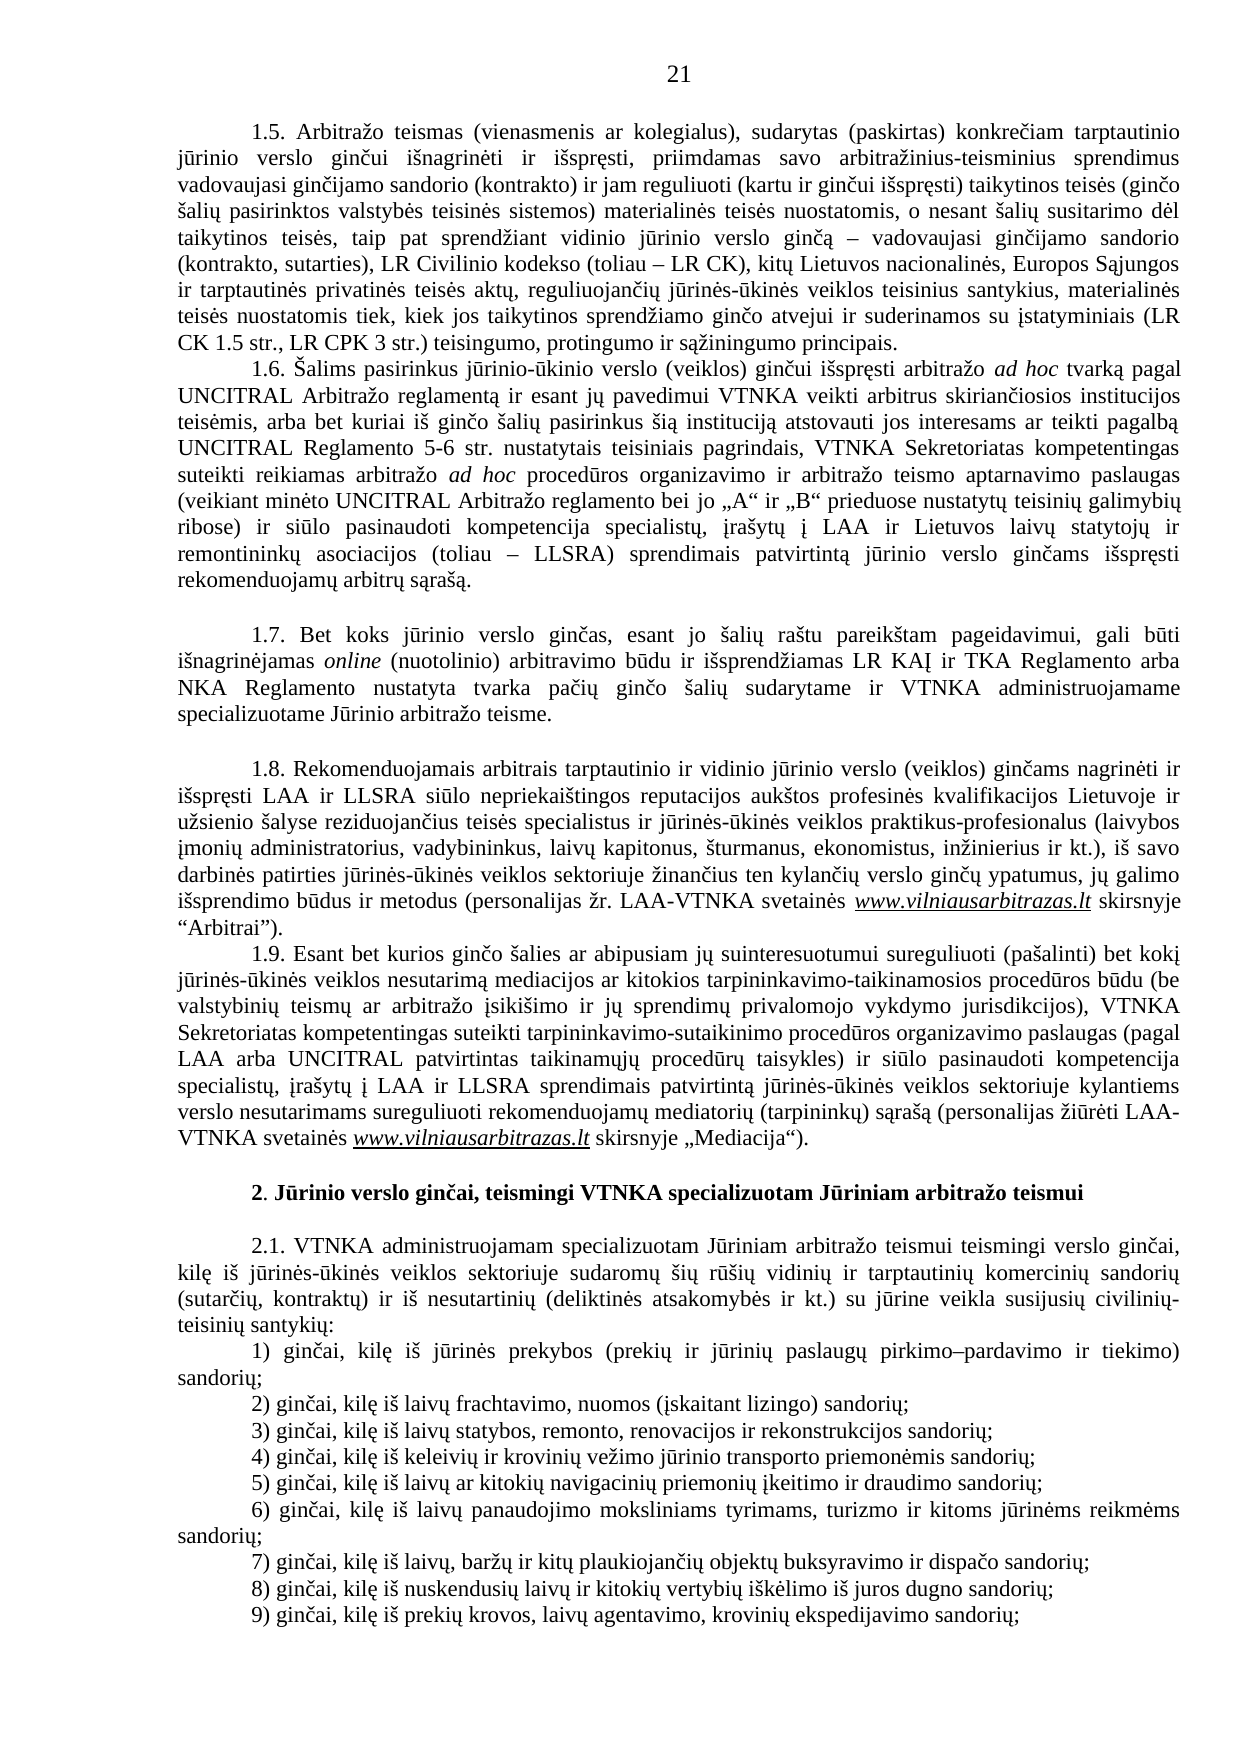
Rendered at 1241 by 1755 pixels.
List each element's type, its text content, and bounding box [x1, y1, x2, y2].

text 1.5. Arbitražo teismas (vienasmenis ar kolegialus), sudarytas (paskirtas) konkrečiam tarptautinio jūrinio verslo ginčui išnagrinėti ir išspręsti, priimdamas savo arbitražinius-teisminius sprendimus vadovaujasi ginčijamo sandorio (kontrakto) ir jam reguliuoti (kartu ir ginčui išspręsti) taikytinos teisės (ginčo šalių pasirinktos valstybės teisinės sistemos) materialinės teisės nuostatomis, o nesant šalių susitarimo dėl taikytinos teisės, taip pat sprendžiant vidinio jūrinio verslo ginčą – vadovaujasi ginčijamo sandorio (kontrakto, sutarties), LR Civilinio kodekso (toliau – LR CK), kitų Lietuvos nacionalinės, Europos Sąjungos ir tarptautinės privatinės teisės aktų, reguliuojančių jūrinės-ūkinės veiklos teisinius santykius, materialinės teisės nuostatomis tiek, kiek jos taikytinos sprendžiamo ginčo atvejui ir suderinamos su įstatyminiais (LR CK 1.5 str., LR CPK 3 str.) teisingumo, protingumo ir sąžiningumo principais. [177, 118, 1181, 355]
text 2) ginčai, kilę iš laivų frachtavimo, nuomos (įskaitant lizingo) sandorių; [177, 1390, 1181, 1417]
text 5) ginčai, kilę iš laivų ar kitokių navigacinių priemonių įkeitimo ir draudimo sandorių; [177, 1469, 1181, 1496]
text 2.1. VTNKA administruojamam specializuotam Jūriniam arbitražo teismui teismingi verslo ginčai, kilę iš jūrinės-ūkinės veiklos sektoriuje sudaromų šių rūšių vidinių ir tarptautinių komercinių sandorių (sutarčių, kontraktų) ir iš nesutartinių (deliktinės atsakomybės ir kt.) su jūrine veikla susijusių civilinių-teisinių santykių: [177, 1232, 1181, 1338]
text 2. Jūrinio verslo ginčai, teismingi VTNKA specializuotam Jūriniam arbitražo teismui [177, 1179, 1181, 1206]
text 1) ginčai, kilę iš jūrinės prekybos (prekių ir jūrinių paslaugų pirkimo–pardavimo ir tiekimo) sandorių; [177, 1338, 1181, 1390]
text 6) ginčai, kilę iš laivų panaudojimo moksliniams tyrimams, turizmo ir kitoms jūrinėms reikmėms sandorių; [177, 1496, 1181, 1548]
text 1.8. Rekomenduojamais arbitrais tarptautinio ir vidinio jūrinio verslo (veiklos) ginčams nagrinėti ir išspręsti LAA ir LLSRA siūlo nepriekaištingos reputacijos aukštos profesinės kvalifikacijos Lietuvoje ir užsienio šalyse reziduojančius teisės specialistus ir jūrinės-ūkinės veiklos praktikus-profesionalus (laivybos įmonių administratorius, vadybininkus, laivų kapitonus, šturmanus, ekonomistus, inžinierius ir kt.), iš savo darbinės patirties jūrinės-ūkinės veiklos sektoriuje žinančius ten kylančių verslo ginčų ypatumus, jų galimo išsprendimo būdus ir metodus (personalijas žr. LAA-VTNKA svetainės www.vilniausarbitrazas.lt skirsnyje “Arbitrai”). [177, 755, 1181, 940]
text 1.9. Esant bet kurios ginčo šalies ar abipusiam jų suinteresuotumui sureguliuoti (pašalinti) bet kokį jūrinės-ūkinės veiklos nesutarimą mediacijos ar kitokios tarpininkavimo-taikinamosios procedūros būdu (be valstybinių teismų ar arbitražo įsikišimo ir jų sprendimų privalomojo vykdymo jurisdikcijos), VTNKA Sekretoriatas kompetentingas suteikti tarpininkavimo-sutaikinimo procedūros organizavimo paslaugas (pagal LAA arba UNCITRAL patvirtintas taikinamųjų procedūrų taisykles) ir siūlo pasinaudoti kompetencija specialistų, įrašytų į LAA ir LLSRA sprendimais patvirtintą jūrinės-ūkinės veiklos sektoriuje kylantiems verslo nesutarimams sureguliuoti rekomenduojamų mediatorių (tarpininkų) sąrašą (personalijas žiūrėti LAA-VTNKA svetainės www.vilniausarbitrazas.lt skirsnyje „Mediacija“). [177, 940, 1181, 1151]
text 4) ginčai, kilę iš keleivių ir krovinių vežimo jūrinio transporto priemonėmis sandorių; [177, 1443, 1181, 1469]
text 3) ginčai, kilę iš laivų statybos, remonto, renovacijos ir rekonstrukcijos sandorių; [177, 1417, 1181, 1443]
text 8) ginčai, kilę iš nuskendusių laivų ir kitokių vertybių iškėlimo iš juros dugno sandorių; [177, 1575, 1181, 1601]
text 7) ginčai, kilę iš laivų, baržų ir kitų plaukiojančių objektų buksyravimo ir dispačo sandorių; [177, 1548, 1181, 1575]
text 1.6. Šalims pasirinkus jūrinio-ūkinio verslo (veiklos) ginčui išspręsti arbitražo ad hoc tvarką pagal UNCITRAL Arbitražo reglamentą ir esant jų pavedimui VTNKA veikti arbitrus skiriančiosios institucijos teisėmis, arba bet kuriai iš ginčo šalių pasirinkus šią instituciją atstovauti jos interesams ar teikti pagalbą UNCITRAL Reglamento 5-6 str. nustatytais teisiniais pagrindais, VTNKA Sekretoriatas kompetentingas suteikti reikiamas arbitražo ad hoc procedūros organizavimo ir arbitražo teismo aptarnavimo paslaugas (veikiant minėto UNCITRAL Arbitražo reglamento bei jo „A“ ir „B“ prieduose nustatytų teisinių galimybių ribose) ir siūlo pasinaudoti kompetencija specialistų, įrašytų į LAA ir Lietuvos laivų statytojų ir remontininkų asociacijos (toliau – LLSRA) sprendimais patvirtintą jūrinio verslo ginčams išspręsti rekomenduojamų arbitrų sąrašą. [177, 355, 1181, 592]
text 9) ginčai, kilę iš prekių krovos, laivų agentavimo, krovinių ekspedijavimo sandorių; [177, 1601, 1181, 1627]
text 1.7. Bet koks jūrinio verslo ginčas, esant jo šalių raštu pareikštam pageidavimui, gali būti išnagrinėjamas online (nuotolinio) arbitravimo būdu ir išsprendžiamas LR KAĮ ir TKA Reglamento arba NKA Reglamento nustatyta tvarka pačių ginčo šalių sudarytame ir VTNKA administruojamame specializuotame Jūrinio arbitražo teisme. [177, 621, 1181, 727]
